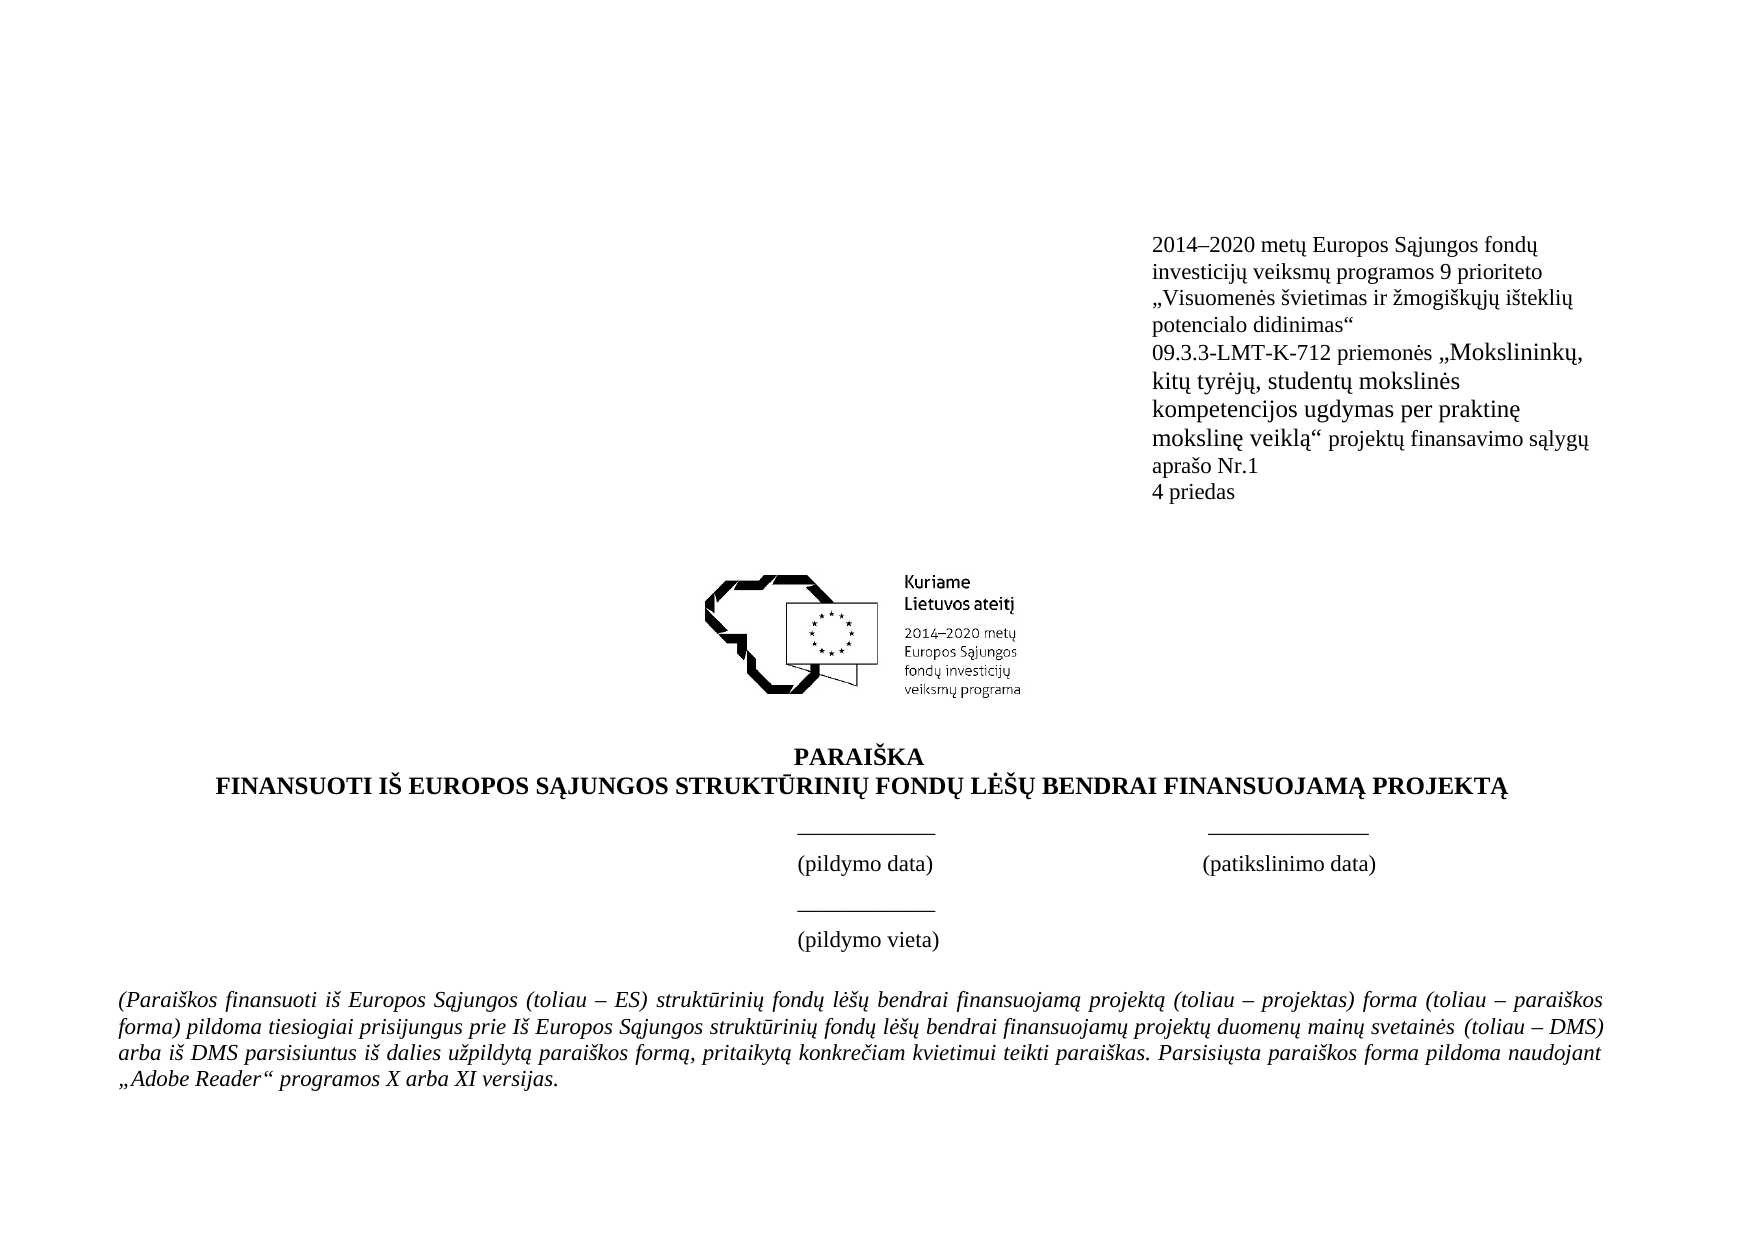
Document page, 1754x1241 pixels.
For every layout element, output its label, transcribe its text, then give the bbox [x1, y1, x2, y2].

text PARAIŠKA [118, 742, 1606, 771]
text aprašo Nr.1 [1152, 452, 1606, 478]
text (Paraiškos finansuoti iš Europos Sąjungos (toliau – ES) struktūrinių fondų lėšų bendrai finansuojamą projektą (toliau – projektas) forma (toliau – paraiškos forma) pildoma tiesiogiai prisijungus prie Iš Europos Sąjungos struktūrinių fondų lėšų bendrai finansuojamų projektų duomenų mainų svetainės (toliau – DMS) arba iš DMS parsisiuntus iš dalies užpildytą paraiškos formą, pritaikytą konkrečiam kvietimui teikti paraiškas. Parsisiųsta paraiškos forma pildoma naudojant „Adobe Reader“ programos X arba XI versijas. [118, 986, 1606, 1092]
text 09.3.3-LMT-K-712 priemonės „Mokslininkų, [1152, 337, 1606, 366]
text (pildymo vieta) [118, 926, 1606, 953]
text investicijų veiksmų programos 9 prioriteto [1152, 258, 1606, 284]
text ____________ [118, 888, 1606, 914]
text kompetencijos ugdymas per praktinę [1152, 394, 1606, 423]
text „Visuomenės švietimas ir žmogiškųjų išteklių [1152, 284, 1606, 311]
text 4 priedas [1152, 478, 1606, 505]
text potencialo didinimas“ [1152, 311, 1606, 337]
text 2014–2020 metų Europos Sąjungos fondų [1152, 232, 1606, 258]
text FINANSUOTI IŠ EUROPOS SĄJUNGOS STRUKTŪRINIŲ FONDŲ LĖŠŲ BENDRAI FINANSUOJAMĄ PROJEKTĄ [118, 771, 1606, 799]
text kitų tyrėjų, studentų mokslinės [1152, 366, 1606, 394]
text ____________ ______________ [797, 811, 1606, 838]
text mokslinę veiklą“ projektų finansavimo sąlygų [1152, 423, 1606, 452]
text (pildymo data) (patikslinimo data) [797, 850, 1606, 876]
